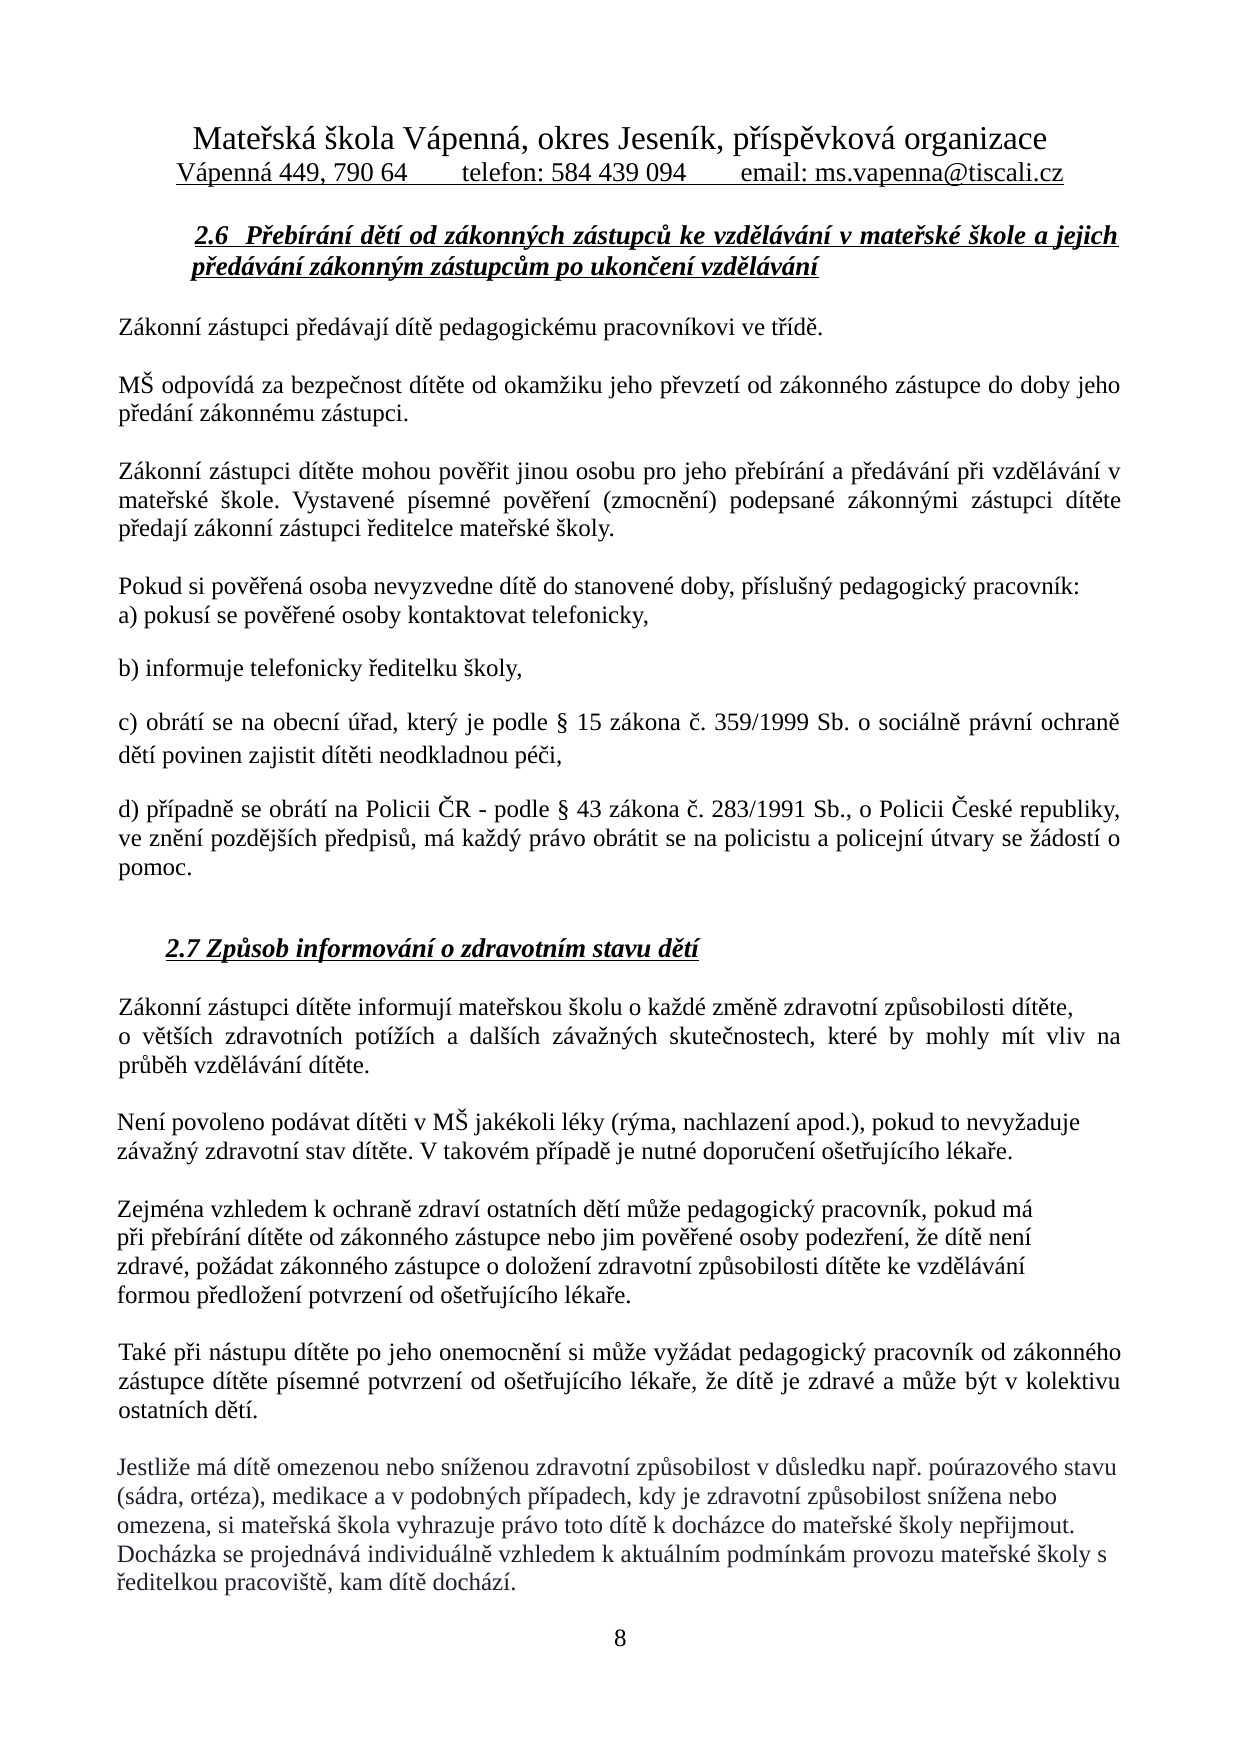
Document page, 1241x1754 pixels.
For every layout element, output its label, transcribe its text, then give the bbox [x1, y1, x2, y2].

text MŠ odpovídá za bezpečnost dítěte od okamžiku jeho převzetí od zákonného zástupce do doby jeho předání zákonnému zástupci. [118, 370, 1122, 427]
text Docházka se projednává individuálně vzhledem k aktuálním podmínkám provozu mateřské školy s [79, 1539, 1122, 1567]
text při přebírání dítěte od zákonného zástupce nebo jim pověřené osoby podezření, že dítě není [79, 1222, 1122, 1251]
text b) informuje telefonicky ředitelku školy, [118, 653, 1122, 682]
text Také při nástupu dítěte po jeho onemocnění si může vyžádat pedagogický pracovník od zákonného zástupce dítěte písemné potvrzení od ošetřujícího lékaře, že dítě je zdravé a může být v kolektivu ostatních dětí. [118, 1337, 1122, 1424]
text Jestliže má dítě omezenou nebo sníženou zdravotní způsobilost v důsledku např. poúrazového stavu [79, 1452, 1122, 1481]
subtitle závažný zdravotní stav dítěte. V takovém případě je nutné doporučení ošetřujícího lékaře. [79, 1136, 1122, 1165]
text ředitelkou pracoviště, kam dítě dochází. [79, 1567, 1122, 1596]
subtitle Zákonní zástupci předávají dítě pedagogickému pracovníkovi ve třídě. [118, 312, 1122, 341]
subtitle 2.6 Přebírání dětí od zákonných zástupců ke vzdělávání v mateřské škole a jejich předávání zákonným zástupcům po ukončení vzdělávání [118, 219, 1122, 281]
text a) pokusí se pověřené osoby kontaktovat telefonicky, [118, 600, 1122, 628]
subtitle o větších zdravotních potížích a dalších závažných skutečnostech, které by mohly mít vliv na průběh vzdělávání dítěte. [118, 1021, 1122, 1079]
text zdravé, požádat zákonného zástupce o doložení zdravotní způsobilosti dítěte ke vzdělávání [79, 1251, 1122, 1280]
text d) případně se obrátí na Policii ČR - podle § 43 zákona č. 283/1991 Sb., o Policii České republiky, ve znění pozdějších předpisů, má každý právo obrátit se na policistu a policejní útvary se žádostí o pomoc. [118, 794, 1122, 881]
text Pokud si pověřená osoba nevyzvedne dítě do stanovené doby, příslušný pedagogický pracovník: [118, 571, 1122, 600]
text omezena, si mateřská škola vyhrazuje právo toto dítě k docházce do mateřské školy nepřijmout. [79, 1510, 1122, 1539]
text formou předložení potvrzení od ošetřujícího lékaře. [79, 1280, 1122, 1309]
text c) obrátí se na obecní úřad, který je podle § 15 zákona č. 359/1999 Sb. o sociálně právní ochraně dětí povinen zajistit dítěti neodkladnou péči, [118, 707, 1122, 769]
text (sádra, ortéza), medikace a v podobných případech, kdy je zdravotní způsobilost snížena nebo [79, 1481, 1122, 1510]
text Zákonní zástupci dítěte mohou pověřit jinou osobu pro jeho přebírání a předávání při vzdělávání v mateřské škole. Vystavené písemné pověření (zmocnění) podepsané zákonnými zástupci dítěte předají zákonní zástupci ředitelce mateřské školy. [118, 456, 1122, 542]
subtitle Zákonní zástupci dítěte informují mateřskou školu o každé změně zdravotní způsobilosti dítěte, [45, 992, 1122, 1021]
subtitle Není povoleno podávat dítěti v MŠ jakékoli léky (rýma, nachlazení apod.), pokud to nevyžaduje [79, 1107, 1122, 1136]
text Zejména vzhledem k ochraně zdraví ostatních dětí může pedagogický pracovník, pokud má [79, 1194, 1122, 1222]
subtitle 2.7 Způsob informování o zdravotním stavu dětí [118, 932, 1122, 964]
